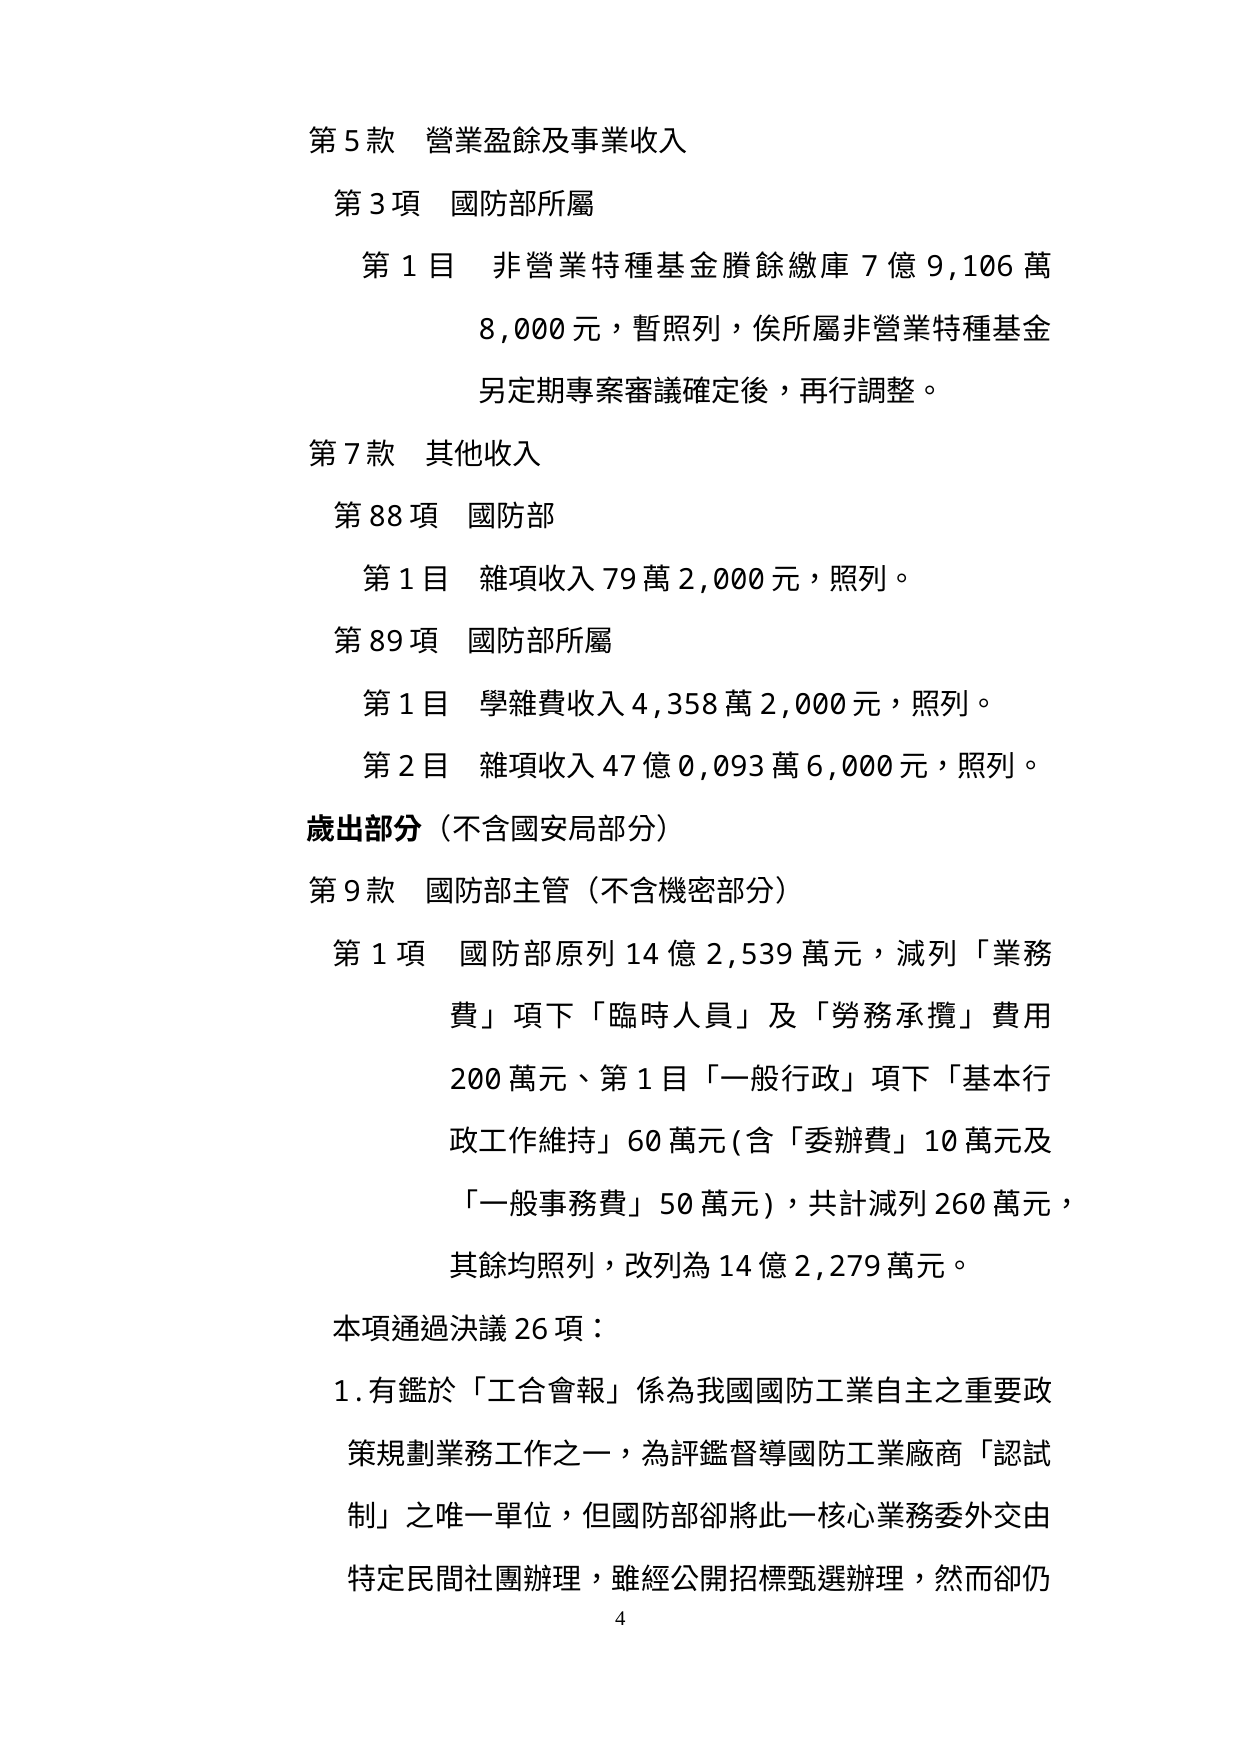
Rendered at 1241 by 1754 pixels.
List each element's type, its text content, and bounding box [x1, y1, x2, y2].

text 第1目 雜項收入79萬2,000元，照列。 [187, 535, 1053, 597]
text 第1目 學雜費收入4,358萬2,000元，照列。 [187, 660, 1053, 722]
text 第88項 國防部 [187, 472, 1053, 535]
text 第1目 非營業特種基金賸餘繳庫7億9,106萬8,000元，暫照列，俟所屬非營業特種基金另定期專案審議確定後，再行調整。 [361, 222, 1053, 410]
text 歲出部分（不含國安局部分） [189, 785, 1053, 847]
text 第89項 國防部所屬 [187, 597, 1053, 660]
text 本項通過決議26項： [332, 1285, 1053, 1347]
text 第3項 國防部所屬 [187, 160, 1053, 222]
text 第2目 雜項收入47億0,093萬6,000元，照列。 [187, 722, 1053, 785]
text 第9款 國防部主管（不含機密部分） [308, 847, 1053, 910]
text 第5款 營業盈餘及事業收入 [308, 97, 1053, 160]
text 第1項 國防部原列14億2,539萬元，減列「業務費」項下「臨時人員」及「勞務承攬」費用200萬元、第1目「一般行政」項下「基本行政工作維持」60萬元(含「委辦費」10萬元及「一般事務費」50萬元)，共計減列260萬元，其餘均照列，改列為14億2,279萬元。 [332, 910, 1053, 1285]
text 第7款 其他收入 [308, 410, 1053, 472]
text 1.有鑑於「工合會報」係為我國國防工業自主之重要政策規劃業務工作之一，為評鑑督導國防工業廠商「認試制」之唯一單位，但國防部卻將此一核心業務委外交由特定民間社團辦理，雖經公開招標甄選辦理，然而卻仍 [332, 1347, 1053, 1597]
